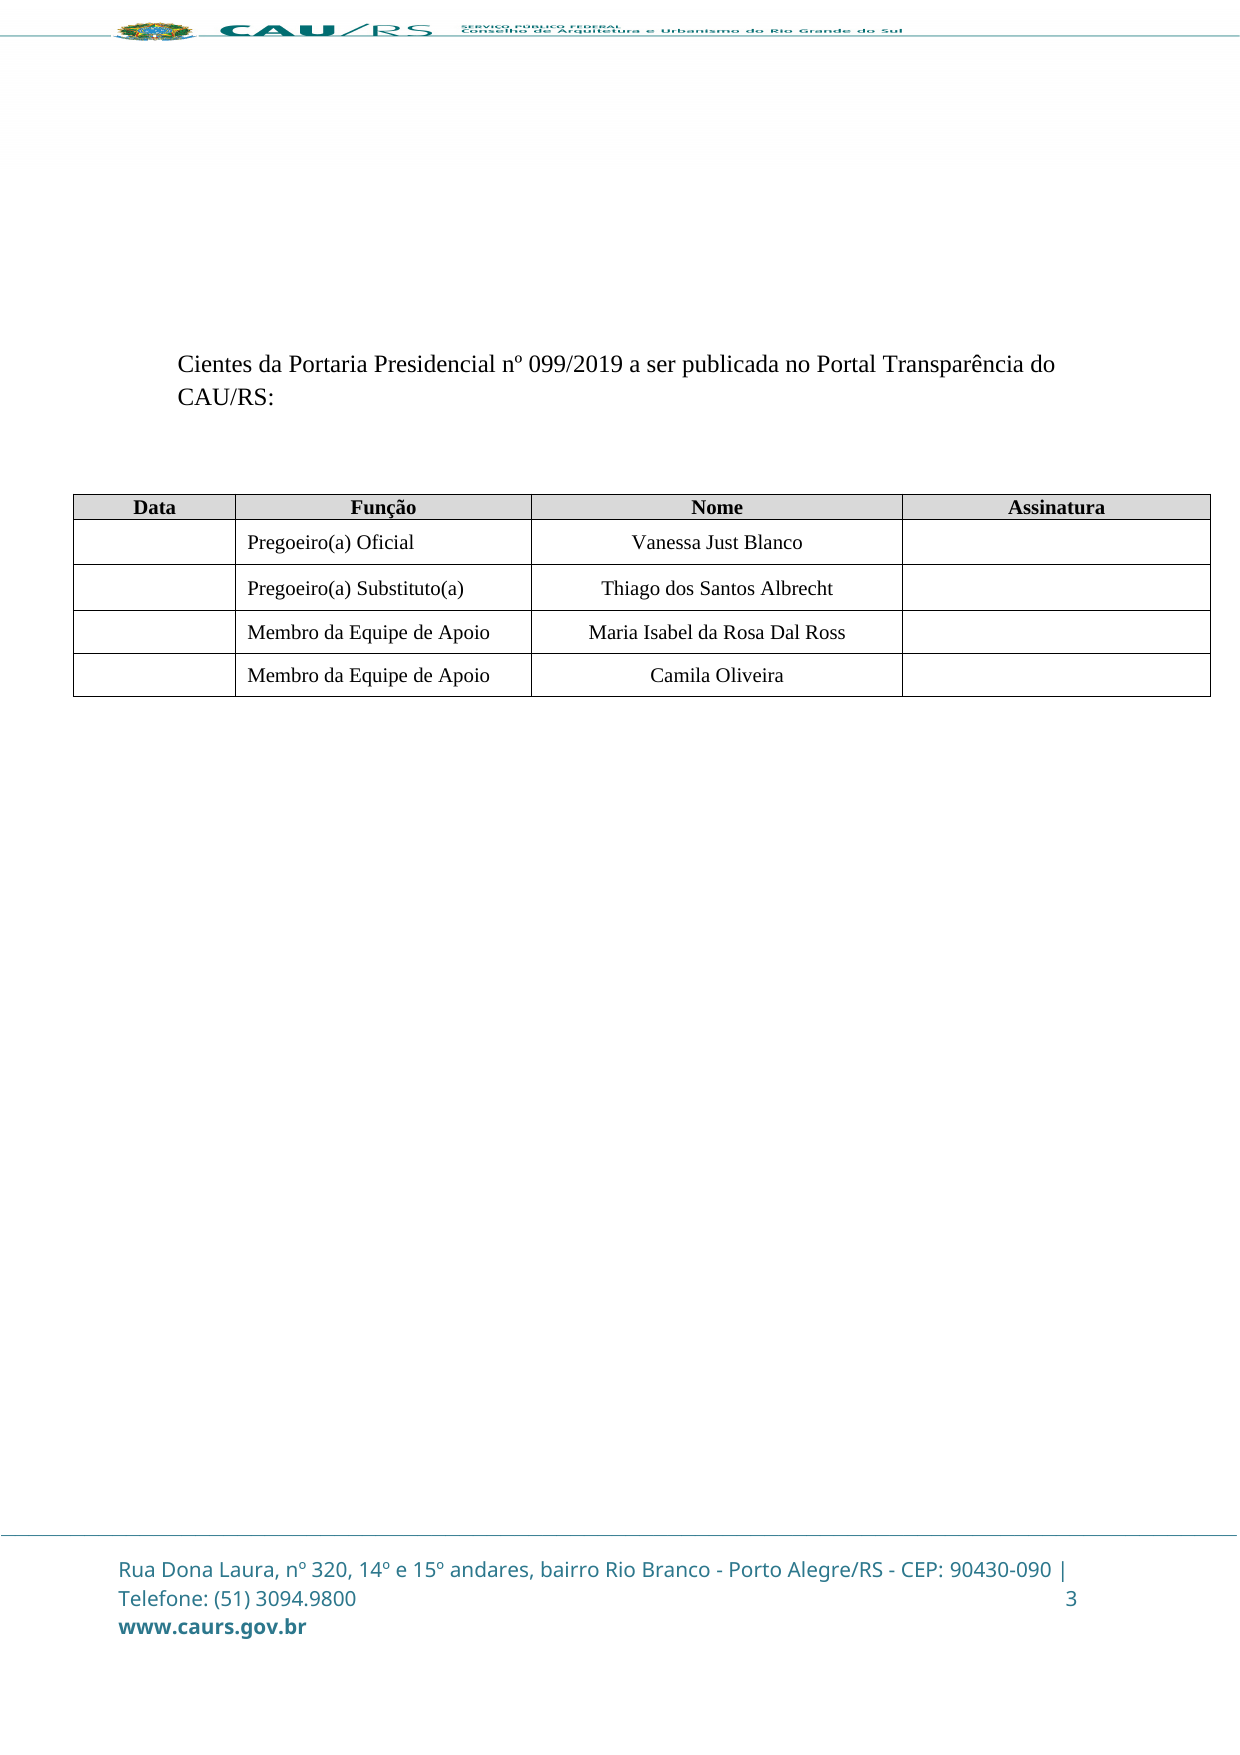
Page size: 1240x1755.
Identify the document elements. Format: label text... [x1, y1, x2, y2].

table_cell Camila Oliveira [532, 654, 902, 696]
table_header Nome [532, 495, 902, 519]
table_cell Thiago dos Santos Albrecht [532, 565, 902, 610]
table_cell [74, 565, 235, 610]
table_cell [903, 565, 1210, 610]
table_header Assinatura [903, 495, 1210, 519]
table_cell [903, 654, 1210, 696]
table_cell Membro da Equipe de Apoio [236, 611, 531, 653]
table_cell [74, 611, 235, 653]
table_header Data [74, 495, 235, 519]
table_cell [74, 654, 235, 696]
table_cell [74, 520, 235, 564]
table_cell Pregoeiro(a) Substituto(a) [236, 565, 531, 610]
table_cell Maria Isabel da Rosa Dal Ross [532, 611, 902, 653]
table_cell Vanessa Just Blanco [532, 520, 902, 564]
table_cell Pregoeiro(a) Oficial [236, 520, 531, 564]
text Cientes da Portaria Presidencial nº 099/2019 a ser publicada no Portal Transparência do CAU/RS: [177, 349, 1151, 411]
table_cell Membro da Equipe de Apoio [236, 654, 531, 696]
table_cell [903, 520, 1210, 564]
table_cell [903, 611, 1210, 653]
table_header Função [236, 495, 531, 519]
